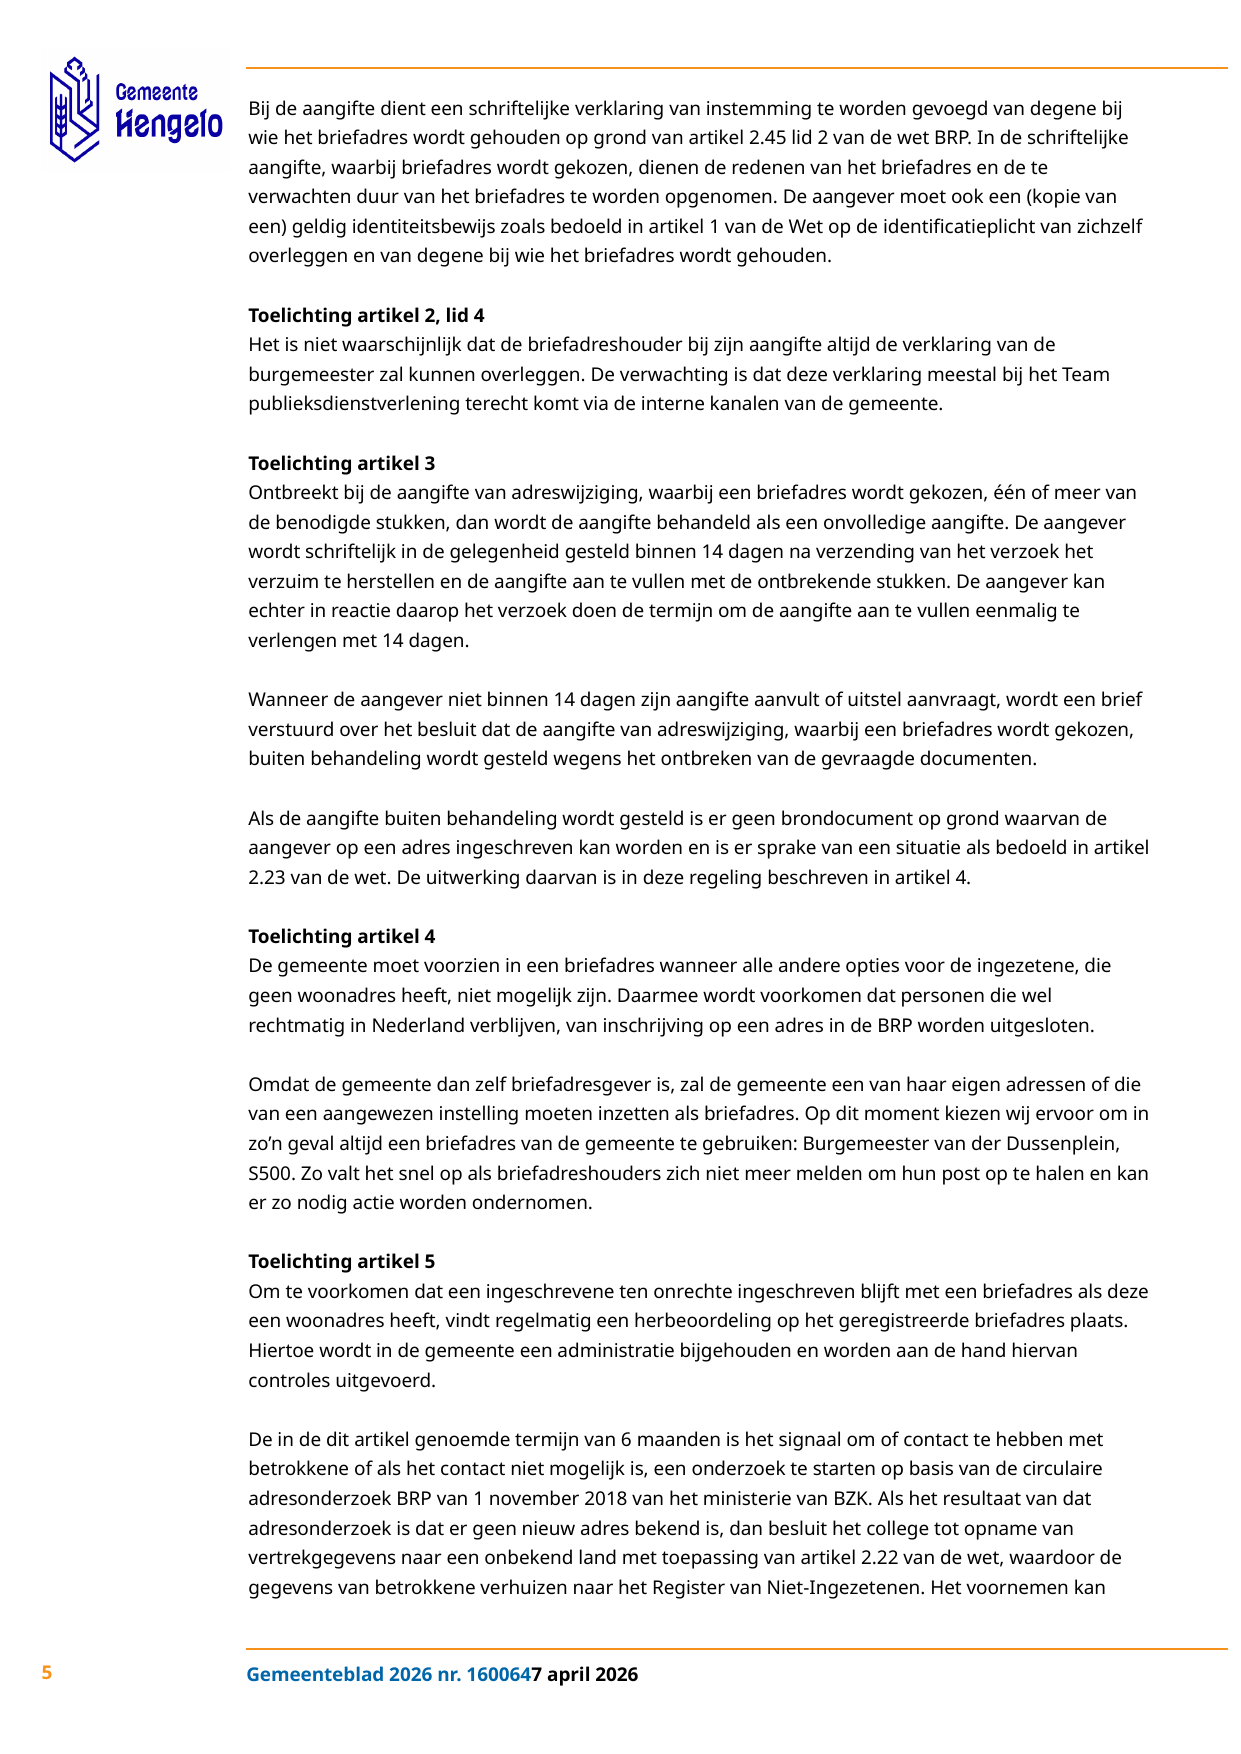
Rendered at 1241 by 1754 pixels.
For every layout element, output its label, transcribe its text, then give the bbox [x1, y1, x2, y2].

text De gemeente moet voorzien in een briefadres wanneer alle andere opties voor de ingezetene, die geen woonadres heeft, niet mogelijk zijn. Daarmee wordt voorkomen dat personen die wel rechtmatig in Nederland verblijven, van inschrijving op een adres in de BRP worden uitgesloten. [248, 953, 1152, 1038]
picture [41, 47, 231, 172]
text Toelichting artikel 2, lid 4 [248, 302, 1152, 328]
text Ontbreekt bij de aangifte van adreswijziging, waarbij een briefadres wordt gekozen, één of meer van de benodigde stukken, dan wordt de aangifte behandeld als een onvolledige aangifte. De aangever wordt schriftelijk in de gelegenheid gesteld binnen 14 dagen na verzending van het verzoek het verzuim te herstellen en de aangifte aan te vullen met de ontbrekende stukken. De aangever kan echter in reactie daarop het verzoek doen de termijn om de aangifte aan te vullen eenmalig te verlengen met 14 dagen. [248, 479, 1152, 653]
text Wanneer de aangever niet binnen 14 dagen zijn aangifte aanvult of uitstel aanvraagt, wordt een brief verstuurd over het besluit dat de aangifte van adreswijziging, waarbij een briefadres wordt gekozen, buiten behandeling wordt gesteld wegens het ontbreken van de gevraagde documenten. [248, 686, 1152, 771]
text Om te voorkomen dat een ingeschrevene ten onrechte ingeschreven blijft met een briefadres als deze een woonadres heeft, vindt regelmatig een herbeoordeling op het geregistreerde briefadres plaats. Hiertoe wordt in de gemeente een administratie bijgehouden en worden aan de hand hiervan controles uitgevoerd. [248, 1278, 1152, 1393]
text Als de aangifte buiten behandeling wordt gesteld is er geen brondocument op grond waarvan de aangever op een adres ingeschreven kan worden en is er sprake van een situatie als bedoeld in artikel 2.23 van de wet. De uitwerking daarvan is in deze regeling beschreven in artikel 4. [248, 805, 1152, 890]
text Toelichting artikel 4 [248, 923, 1152, 949]
text Toelichting artikel 5 [248, 1248, 1152, 1274]
text Bij de aangifte dient een schriftelijke verklaring van instemming te worden gevoegd van degene bij wie het briefadres wordt gehouden op grond van artikel 2.45 lid 2 van de wet BRP. In de schriftelijke aangifte, waarbij briefadres wordt gekozen, dienen de redenen van het briefadres en de te verwachten duur van het briefadres te worden opgenomen. De aangever moet ook een (kopie van een) geldig identiteitsbewijs zoals bedoeld in artikel 1 van de Wet op de identificatieplicht van zichzelf overleggen en van degene bij wie het briefadres wordt gehouden. [248, 95, 1152, 268]
text De in de dit artikel genoemde termijn van 6 maanden is het signaal om of contact te hebben met betrokkene of als het contact niet mogelijk is, een onderzoek te starten op basis van de circulaire adresonderzoek BRP van 1 november 2018 van het ministerie van BZK. Als het resultaat van dat adresonderzoek is dat er geen nieuw adres bekend is, dan besluit het college tot opname van vertrekgegevens naar een onbekend land met toepassing van artikel 2.22 van de wet, waardoor de gegevens van betrokkene verhuizen naar het Register van Niet-Ingezetenen. Het voornemen kan [248, 1426, 1152, 1600]
text Omdat de gemeente dan zelf briefadresgever is, zal de gemeente een van haar eigen adressen of die van een aangewezen instelling moeten inzetten als briefadres. Op dit moment kiezen wij ervoor om in zo’n geval altijd een briefadres van de gemeente te gebruiken: Burgemeester van der Dussenplein, S500. Zo valt het snel op als briefadreshouders zich niet meer melden om hun post op te halen en kan er zo nodig actie worden ondernomen. [248, 1071, 1152, 1215]
text Het is niet waarschijnlijk dat de briefadreshouder bij zijn aangifte altijd de verklaring van de burgemeester zal kunnen overleggen. De verwachting is dat deze verklaring meestal bij het Team publieksdienstverlening terecht komt via de interne kanalen van de gemeente. [248, 331, 1152, 416]
text Toelichting artikel 3 [248, 450, 1152, 476]
